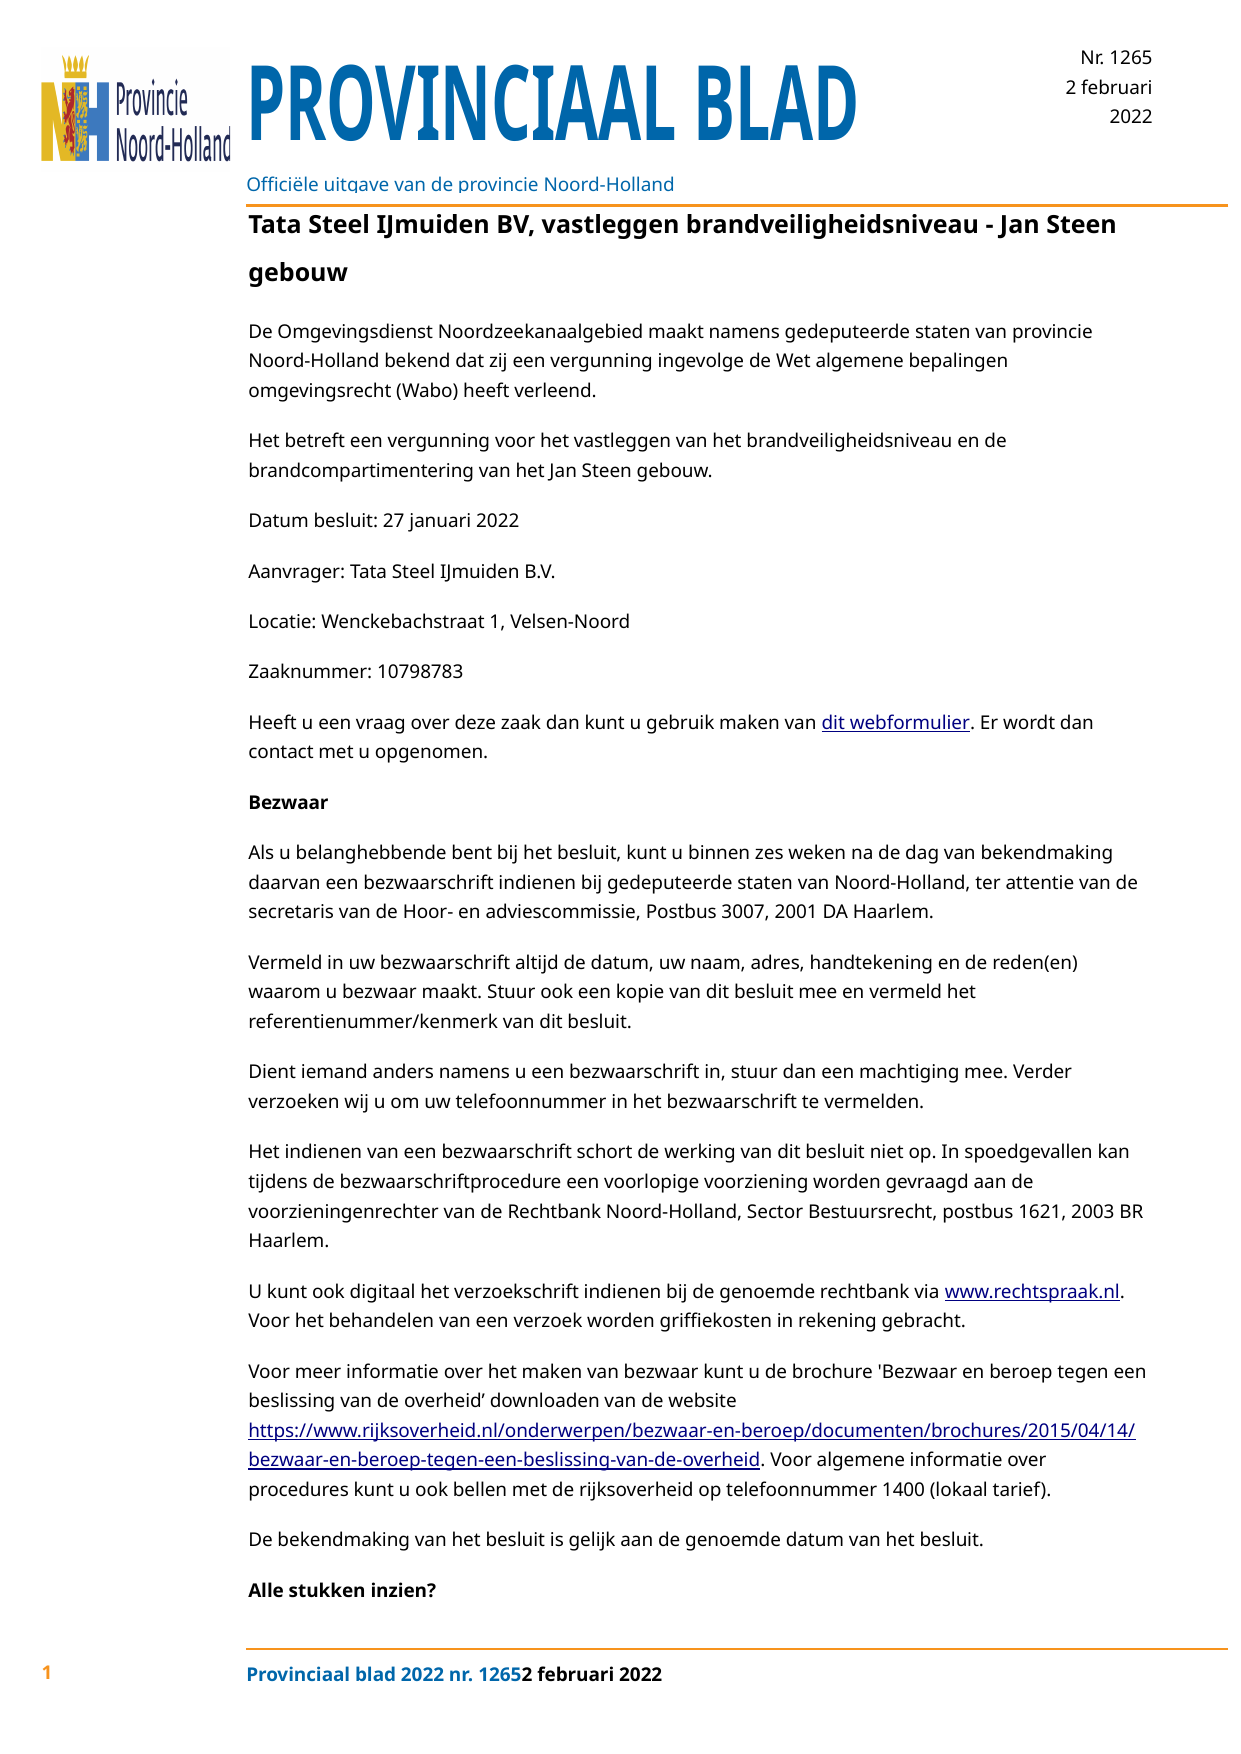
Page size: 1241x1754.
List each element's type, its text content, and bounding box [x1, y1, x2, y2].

text Het betreft een vergunning voor het vastleggen van het brandveiligheidsniveau en de brandcompartimentering van het Jan Steen gebouw. [248, 427, 1152, 483]
text De bekendmaking van het besluit is gelijk aan de genoemde datum van het besluit. [248, 1527, 1152, 1552]
text Het indienen van een bezwaarschrift schort de werking van dit besluit niet op. In spoedgevallen kan tijdens de bezwaarschriftprocedure een voorlopige voorziening worden gevraagd aan de voorzieningenrechter van de Rechtbank Noord-Holland, Sector Bestuursrecht, postbus 1621, 2003 BR Haarlem. [248, 1139, 1152, 1253]
text U kunt ook digitaal het verzoekschrift indienen bij de genoemde rechtbank via www.rechtspraak.nl. Voor het behandelen van een verzoek worden griffiekosten in rekening gebracht. [248, 1278, 1152, 1333]
text Voor meer informatie over het maken van bezwaar kunt u de brochure 'Bezwaar en beroep tegen een beslissing van de overheid’ downloaden van de website https://www.rijksoverheid.nl/onderwerpen/bezwaar-en-beroep/documenten/brochures/2015/04/14/bezwaar-en-beroep-tegen-een-beslissing-van-de-overheid. Voor algemene informatie over procedures kunt u ook bellen met de rijksoverheid op telefoonnummer 1400 (lokaal tarief). [248, 1358, 1152, 1502]
text Tata Steel IJmuiden BV, vastleggen brandveiligheidsniveau - Jan Steen gebouw [248, 207, 1152, 288]
text De Omgevingsdienst Noordzeekanaalgebied maakt namens gedeputeerde staten van provincie Noord-Holland bekend dat zij een vergunning ingevolge de Wet algemene bepalingen omgevingsrecht (Wabo) heeft verleend. [248, 318, 1152, 403]
text Locatie: Wenckebachstraat 1, Velsen-Noord [248, 608, 1152, 634]
text Vermeld in uw bezwaarschrift altijd de datum, uw naam, adres, handtekening en de reden(en) waarom u bezwaar maakt. Stuur ook een kopie van dit besluit mee en vermeld het referentienummer/kenmerk van dit besluit. [248, 949, 1152, 1034]
text Zaaknummer: 10798783 [248, 659, 1152, 684]
text Als u belanghebbende bent bij het besluit, kunt u binnen zes weken na de dag van bekendmaking daarvan een bezwaarschrift indienen bij gedeputeerde staten van Noord-Holland, ter attentie van de secretaris van de Hoor- en adviescommissie, Postbus 3007, 2001 DA Haarlem. [248, 839, 1152, 924]
text Dient iemand anders namens u een bezwaarschrift in, stuur dan een machtiging mee. Verder verzoeken wij u om uw telefoonnummer in het bezwaarschrift te vermelden. [248, 1059, 1152, 1114]
text Datum besluit: 27 januari 2022 [248, 507, 1152, 533]
text Heeft u een vraag over deze zaak dan kunt u gebruik maken van dit webformulier. Er wordt dan contact met u opgenomen. [248, 709, 1152, 764]
picture [41, 47, 231, 172]
text Aanvrager: Tata Steel IJmuiden B.V. [248, 558, 1152, 584]
text Bezwaar [248, 789, 1152, 815]
text Alle stukken inzien? [248, 1577, 1152, 1603]
